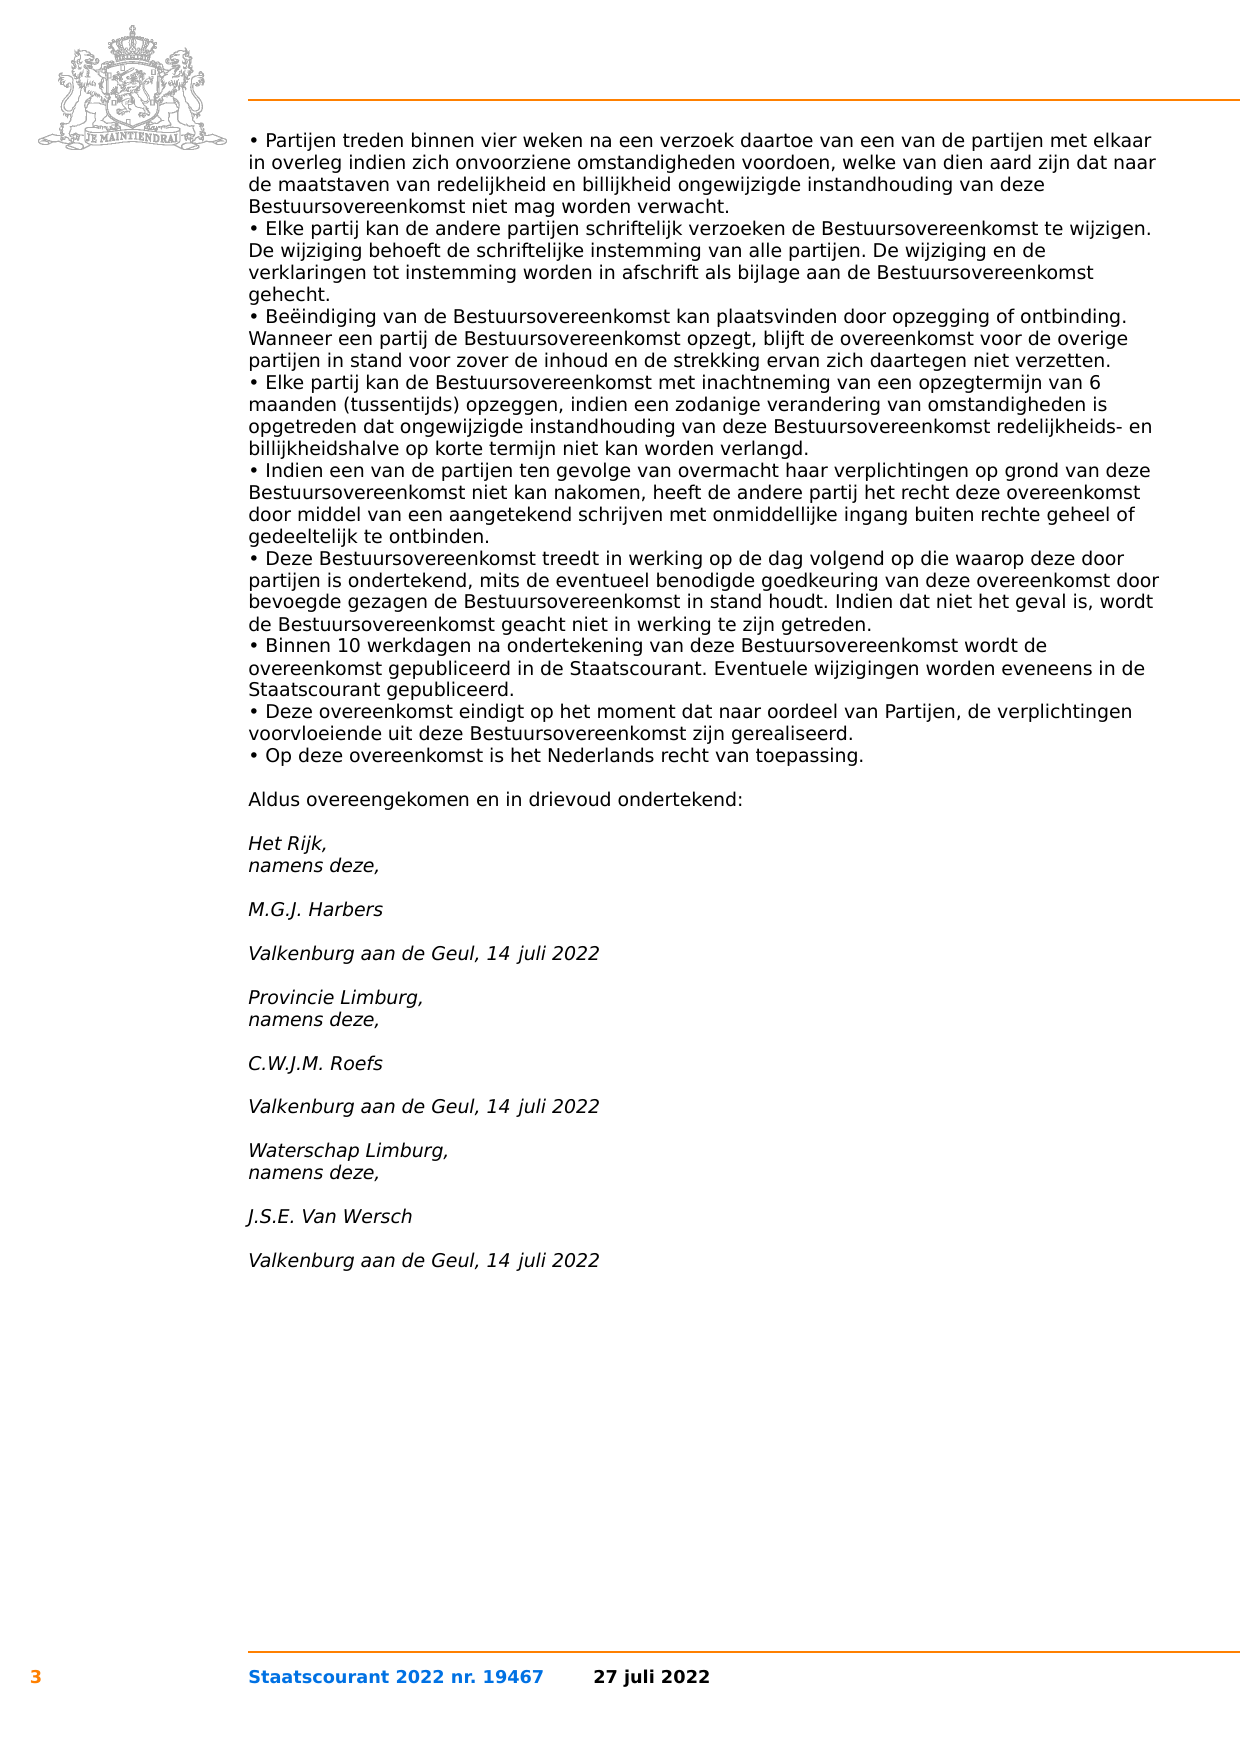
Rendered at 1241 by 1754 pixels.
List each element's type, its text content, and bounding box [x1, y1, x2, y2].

text • Elke partij kan de Bestuursovereenkomst met inachtneming van een opzegtermijn van 6 maanden (tussentijds) opzeggen, indien een zodanige verandering van omstandigheden is opgetreden dat ongewijzigde instandhouding van deze Bestuursovereenkomst redelijkheids- en billijkheidshalve op korte termijn niet kan worden verlangd. [248, 372, 1163, 459]
text • Deze overeenkomst eindigt op het moment dat naar oordeel van Partijen, de verplichtingen voorvloeiende uit deze Bestuursovereenkomst zijn gerealiseerd. [248, 701, 1163, 745]
text Valkenburg aan de Geul, 14 juli 2022 [248, 943, 1163, 965]
text • Deze Bestuursovereenkomst treedt in werking op de dag volgend op die waarop deze door partijen is ondertekend, mits de eventueel benodigde goedkeuring van deze overeenkomst door bevoegde gezagen de Bestuursovereenkomst in stand houdt. Indien dat niet het geval is, wordt de Bestuursovereenkomst geacht niet in werking te zijn getreden. [248, 547, 1163, 635]
text • Elke partij kan de andere partijen schriftelijk verzoeken de Bestuursovereenkomst te wijzigen. De wijziging behoeft de schriftelijke instemming van alle partijen. De wijziging en de verklaringen tot instemming worden in afschrift als bijlage aan de Bestuursovereenkomst gehecht. [248, 218, 1163, 306]
picture [38, 25, 227, 150]
text • Op deze overeenkomst is het Nederlands recht van toepassing. [248, 745, 1163, 767]
text Waterschap Limburg, namens deze, J.S.E. Van Wersch [248, 1140, 1163, 1228]
text • Partijen treden binnen vier weken na een verzoek daartoe van een van de partijen met elkaar in overleg indien zich onvoorziene omstandigheden voordoen, welke van dien aard zijn dat naar de maatstaven van redelijkheid en billijkheid ongewijzigde instandhouding van deze Bestuursovereenkomst niet mag worden verwacht. [248, 130, 1163, 218]
text • Indien een van de partijen ten gevolge van overmacht haar verplichtingen op grond van deze Bestuursovereenkomst niet kan nakomen, heeft de andere partij het recht deze overeenkomst door middel van een aangetekend schrijven met onmiddellijke ingang buiten rechte geheel of gedeeltelijk te ontbinden. [248, 459, 1163, 547]
text • Binnen 10 werkdagen na ondertekening van deze Bestuursovereenkomst wordt de overeenkomst gepubliceerd in de Staatscourant. Eventuele wijzigingen worden eveneens in de Staatscourant gepubliceerd. [248, 635, 1163, 701]
text • Beëindiging van de Bestuursovereenkomst kan plaatsvinden door opzegging of ontbinding. Wanneer een partij de Bestuursovereenkomst opzegt, blijft de overeenkomst voor de overige partijen in stand voor zover de inhoud en de strekking ervan zich daartegen niet verzetten. [248, 306, 1163, 372]
text Provincie Limburg, namens deze, C.W.J.M. Roefs [248, 987, 1163, 1074]
text Valkenburg aan de Geul, 14 juli 2022 [248, 1096, 1163, 1118]
text Aldus overeengekomen en in drievoud ondertekend: [248, 789, 1163, 811]
text Het Rijk, namens deze, M.G.J. Harbers [248, 833, 1163, 921]
text Valkenburg aan de Geul, 14 juli 2022 [248, 1250, 1163, 1272]
